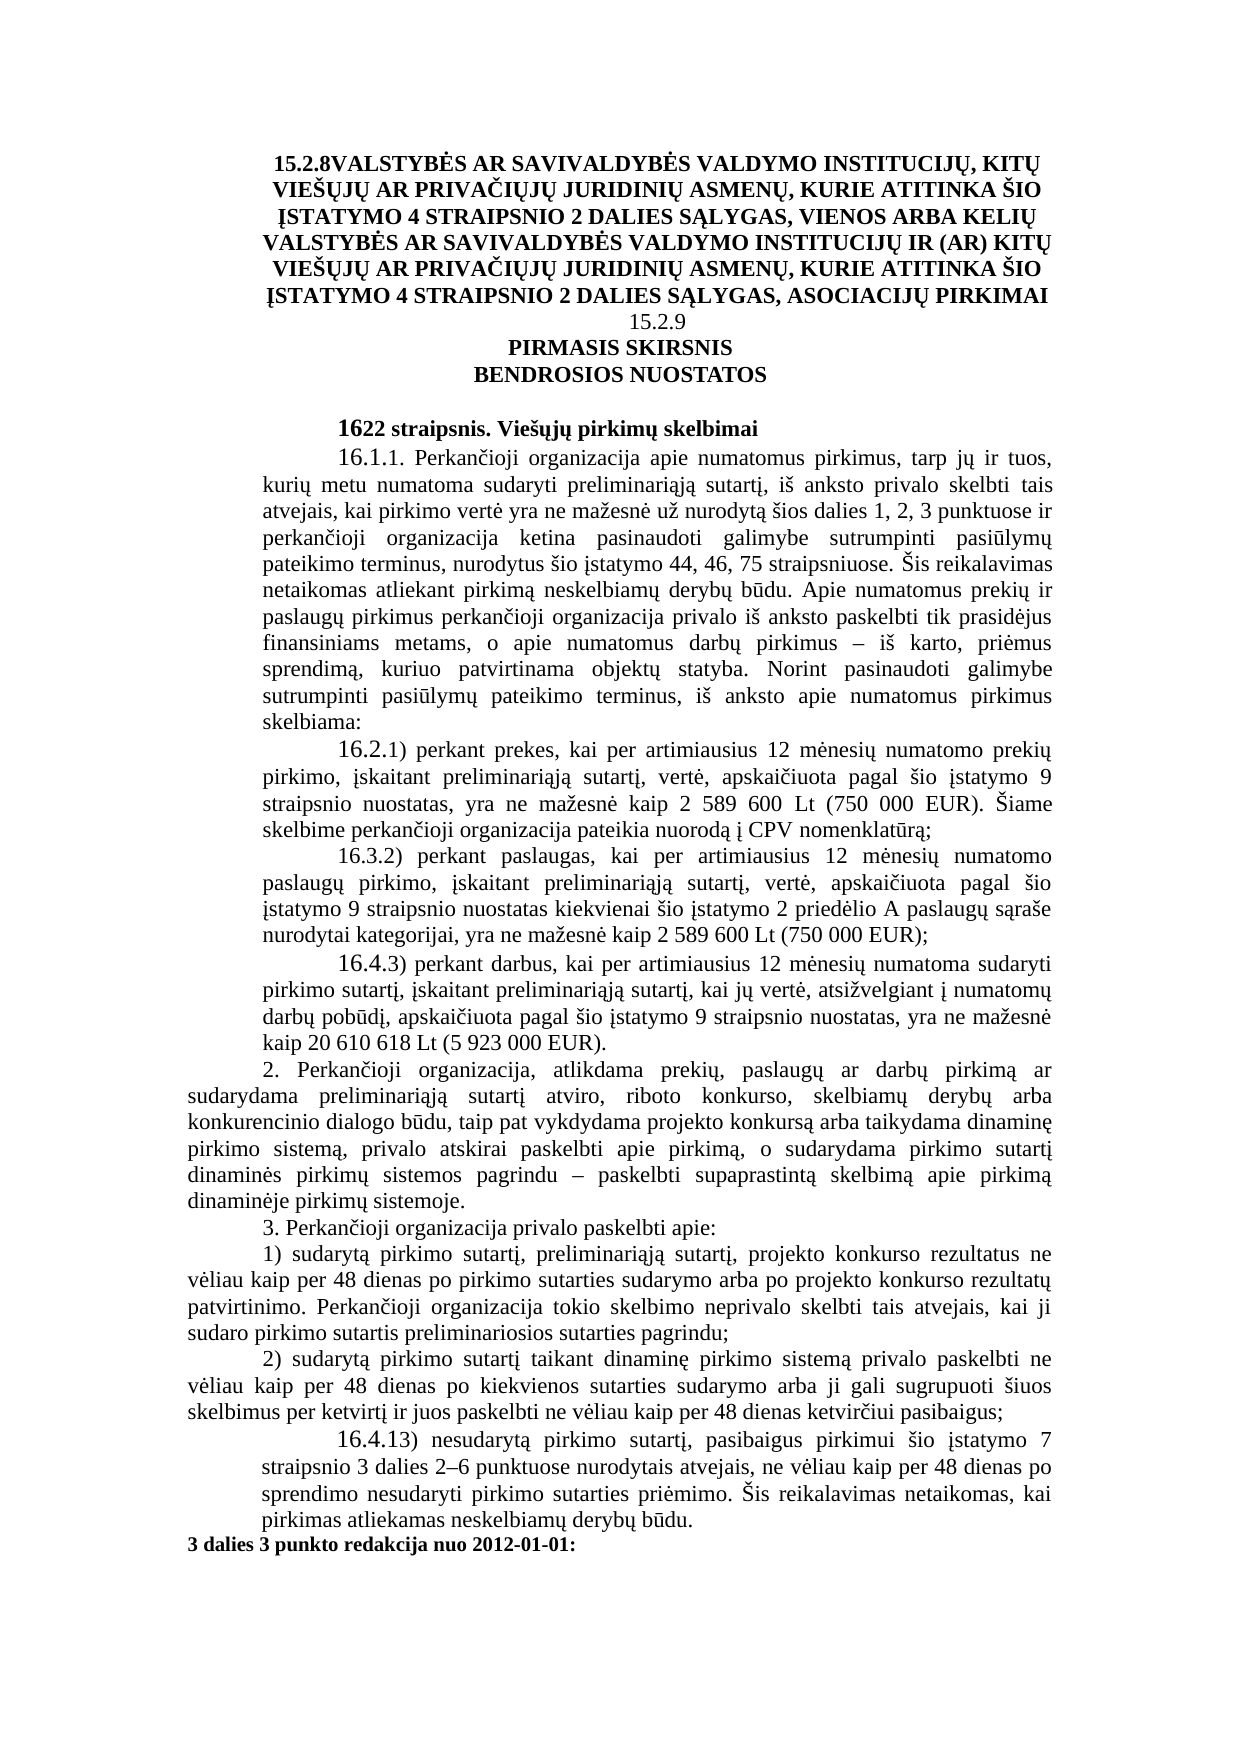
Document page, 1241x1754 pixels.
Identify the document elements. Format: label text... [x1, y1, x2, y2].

subtitle 3) nesudarytą pirkimo sutartį, pasibaigus pirkimui šio įstatymo 7 straipsnio 3 dalies 2–6 punktuose nurodytais atvejais, ne vėliau kaip per 48 dienas po sprendimo nesudaryti pirkimo sutarties priėmimo. Šis reikalavimas netaikomas, kai pirkimas atliekamas neskelbiamų derybų būdu. [187, 1424, 1053, 1532]
subtitle 22 straipsnis. Viešųjų pirkimų skelbimai [187, 413, 1053, 442]
subtitle 1. Perkančioji organizacija apie numatomus pirkimus, tarp jų ir tuos, kurių metu numatoma sudaryti preliminariąją sutartį, iš anksto privalo skelbti tais atvejais, kai pirkimo vertė yra ne mažesnė už nurodytą šios dalies 1, 2, 3 punktuose ir perkančioji organizacija ketina pasinaudoti galimybe sutrumpinti pasiūlymų pateikimo terminus, nurodytus šio įstatymo 44, 46, 75 straipsniuose. Šis reikalavimas netaikomas atliekant pirkimą neskelbiamų derybų būdu. Apie numatomus prekių ir paslaugų pirkimus perkančioji organizacija privalo iš anksto paskelbti tik prasidėjus finansiniams metams, o apie numatomus darbų pirkimus – iš karto, priėmus sprendimą, kuriuo patvirtinama objektų statyba. Norint pasinaudoti galimybe sutrumpinti pasiūlymų pateikimo terminus, iš anksto apie numatomus pirkimus skelbiama: [187, 442, 1053, 734]
text 3. Perkančioji organizacija privalo paskelbti apie: [187, 1214, 1053, 1240]
subtitle PIRMASIS SKIRSNIS [187, 334, 1053, 361]
text 2. Perkančioji organizacija, atlikdama prekių, paslaugų ar darbų pirkimą ar sudarydama preliminariąją sutartį atviro, riboto konkurso, skelbiamų derybų arba konkurencinio dialogo būdu, taip pat vykdydama projekto konkursą arba taikydama dinaminę pirkimo sistemą, privalo atskirai paskelbti apie pirkimą, o sudarydama pirkimo sutartį dinaminės pirkimų sistemos pagrindu – paskelbti supaprastintą skelbimą apie pirkimą dinaminėje pirkimų sistemoje. [187, 1056, 1053, 1214]
subtitle BENDROSIOS NUOSTATOS [187, 361, 1053, 387]
subtitle 3) perkant darbus, kai per artimiausius 12 mėnesių numatoma sudaryti pirkimo sutartį, įskaitant preliminariąją sutartį, kai jų vertė, atsižvelgiant į numatomų darbų pobūdį, apskaičiuota pagal šio įstatymo 9 straipsnio nuostatas, yra ne mažesnė kaip 20 610 618 Lt (5 923 000 EUR). [187, 948, 1053, 1056]
subtitle 2) perkant paslaugas, kai per artimiausius 12 mėnesių numatomo paslaugų pirkimo, įskaitant preliminariąją sutartį, vertė, apskaičiuota pagal šio įstatymo 9 straipsnio nuostatas kiekvienai šio įstatymo 2 priedėlio A paslaugų sąraše nurodytai kategorijai, yra ne mažesnė kaip 2 589 600 Lt (750 000 EUR); [187, 842, 1053, 948]
text 2) sudarytą pirkimo sutartį taikant dinaminę pirkimo sistemą privalo paskelbti ne vėliau kaip per 48 dienas po kiekvienos sutarties sudarymo arba ji gali sugrupuoti šiuos skelbimus per ketvirtį ir juos paskelbti ne vėliau kaip per 48 dienas ketvirčiui pasibaigus; [187, 1346, 1053, 1424]
subtitle VALSTYBĖS AR SAVIVALDYBės VALDYMO INSTITUCIJŲ, KITŲ VIEŠŲJŲ AR PRIVAČIŲJŲ JURIDINIŲ ASMENŲ, kurie atitinka šio įstatymo 4 straipsnio 2 dalies sąlygas, VIENOS ARBA KELIŲ VALSTYBĖS AR SAVIVALDYBĖS VALDYMO INSTITUCIJŲ IR (AR) KITŲ VIEŠŲJŲ AR PRIVAČIŲJŲ JURIDINIŲ ASMENŲ, kurie atitinka šio įstatymo 4 straipsnio 2 dalies sąlygas, ASOCIACIJŲ PIRKIMAI [187, 150, 1053, 308]
subtitle 1) perkant prekes, kai per artimiausius 12 mėnesių numatomo prekių pirkimo, įskaitant preliminariąją sutartį, vertė, apskaičiuota pagal šio įstatymo 9 straipsnio nuostatas, yra ne mažesnė kaip 2 589 600 Lt (750 000 EUR). Šiame skelbime perkančioji organizacija pateikia nuorodą į CPV nomenklatūrą; [187, 734, 1053, 842]
text 3 dalies 3 punkto redakcija nuo 2012-01-01: [187, 1532, 1053, 1556]
text 1) sudarytą pirkimo sutartį, preliminariąją sutartį, projekto konkurso rezultatus ne vėliau kaip per 48 dienas po pirkimo sutarties sudarymo arba po projekto konkurso rezultatų patvirtinimo. Perkančioji organizacija tokio skelbimo neprivalo skelbti tais atvejais, kai ji sudaro pirkimo sutartis preliminariosios sutarties pagrindu; [187, 1240, 1053, 1346]
